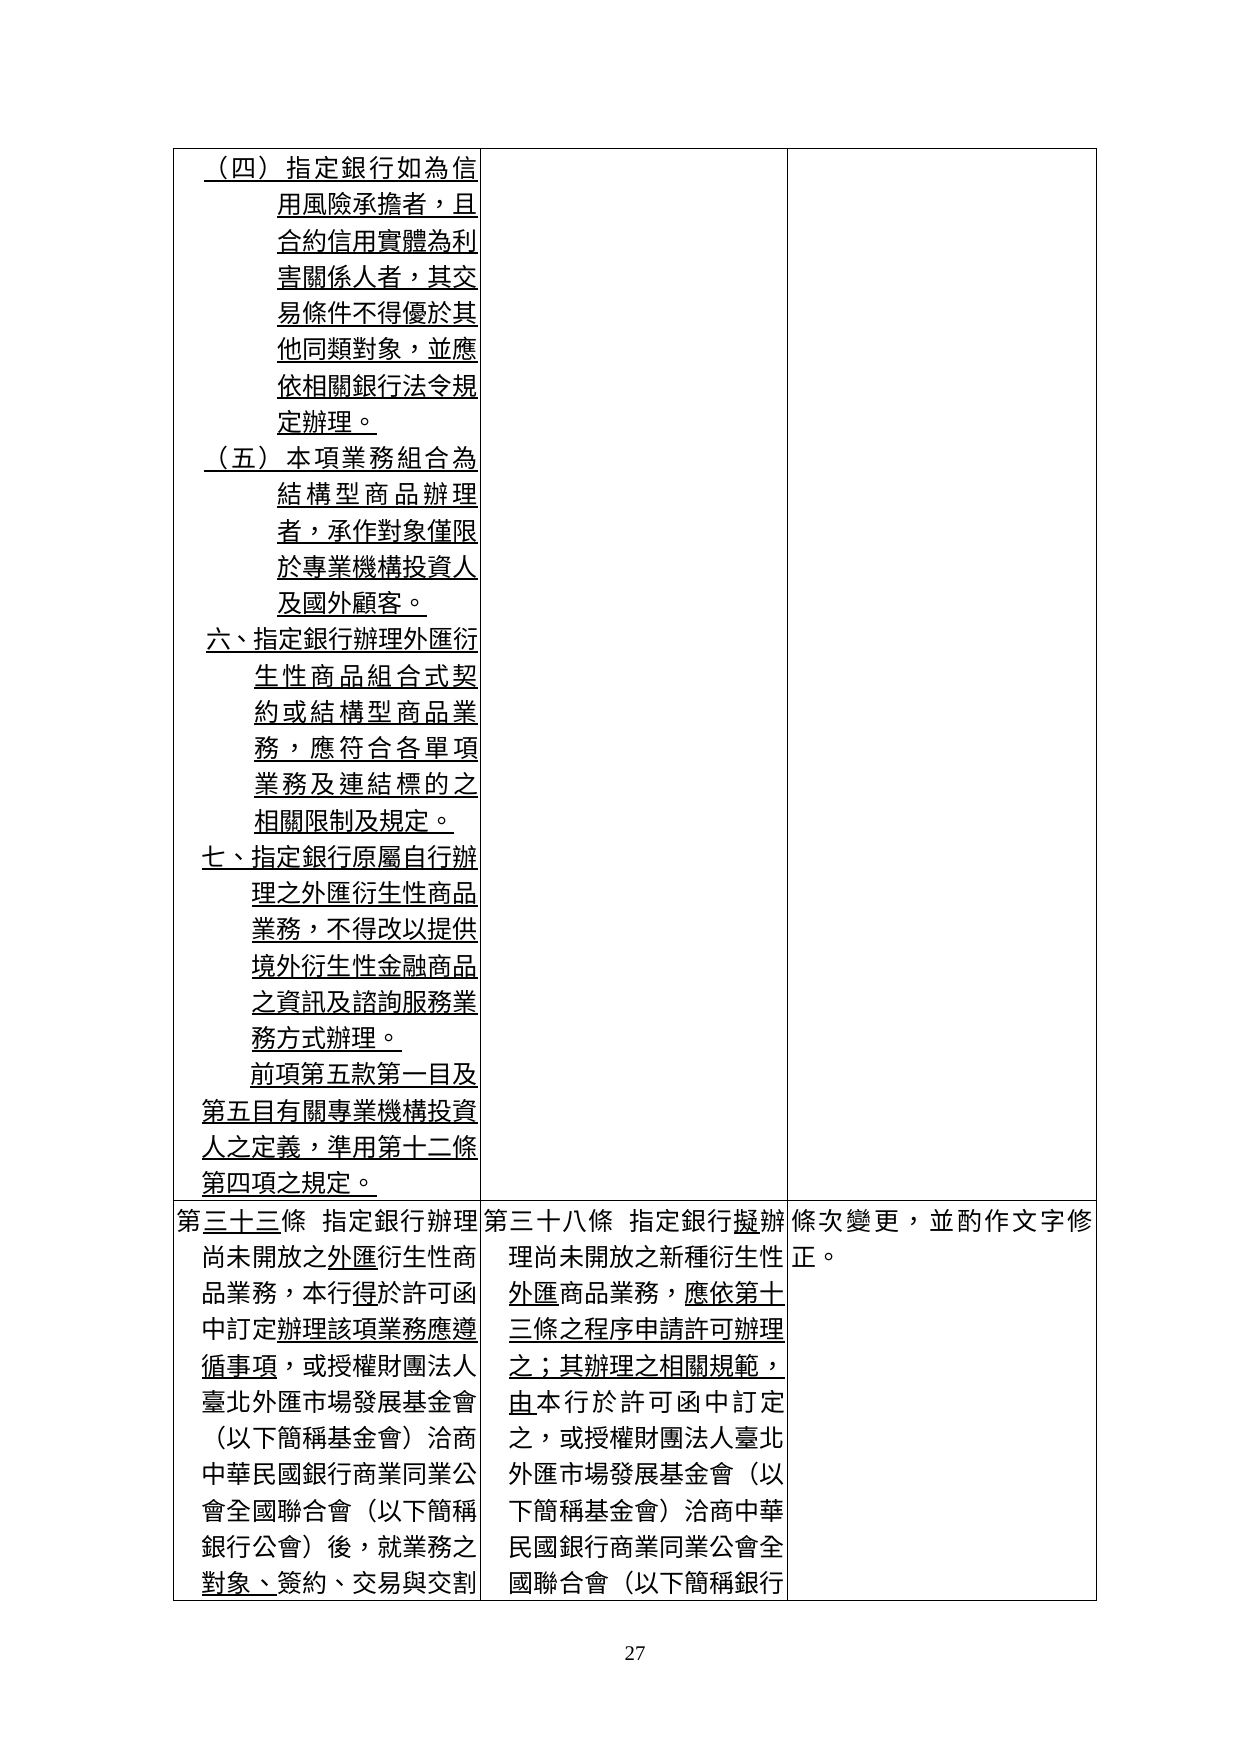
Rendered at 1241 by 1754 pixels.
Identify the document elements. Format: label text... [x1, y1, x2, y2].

table_cell 第三十七條 指定銀行經營不涉及新臺幣匯率之衍生性外匯商品業務，應依下列規定辦理： 一、外幣保證金交易業務： （一）不得以外幣貸款為之，且銀行須設單一客戶之信用額度。 （二）非經本行許可不得代客操作及以「聯名帳戶」方式辦理本項業務。相關代客操作管理規範由本行另訂之。 （三）不得提供非本人所有之定存單或其他擔保品設定質權予指定銀行作為外幣保證金。 二、涉及股價或股價指數之衍生性外匯商品業務，其標的商品應以外幣計價或交割，或與外國市場相關者。 三、辦理外幣間遠期外匯及換匯交易業務，其展期應依當時市場匯率重訂展期價格，不得依原價格展期。 四、辦理外幣間換匯換利交易業務，其交割後應於其他交易憑證上註明適當之「匯款分類及編號」填報外匯交易日報。 五、與固定收益商品（存款或債券）連結之組合式產品業務： （一）提供衍生性外匯商品與存款或債券結合之結構型商品，其衍生性外匯商品部分，以經本行核備者為限；並應符合各項衍生性外匯商品業務之相關限制或規定。 （二）提供前目結構型商品，不得以存款名義為之。 六、與放款連結之組合式產品業務： （一）與外幣放款連結之「組合式放款」，其組合標的以經本行核備之衍生性外匯商品為限。 （二）本項組合業務，除應符合銀行業辦理外匯業務作業規範之相關規定外，並應符合本項組合業務項下各單項業務之相關限制或規定。 [481, 149, 787, 1200]
table_cell （四）指定銀行如為信用風險承擔者，且合約信用實體為利害關係人者，其交易條件不得優於其他同類對象，並應依相關銀行法令規定辦理。 （五）本項業務組合為結構型商品辦理者，承作對象僅限於專業機構投資人及國外顧客。 六、指定銀行辦理外匯衍生性商品組合式契約或結構型商品業務，應符合各單項業務及連結標的之相關限制及規定。 七、指定銀行原屬自行辦理之外匯衍生性商品業務，不得改以提供境外衍生性金融商品之資訊及諮詢服務業務方式辦理。 前項第五款第一目及第五目有關專業機構投資人之定義，準用第十二條第四項之規定。 [174, 149, 480, 1200]
table_cell 第三十三條 指定銀行辦理尚未開放之外匯衍生性商品業務，本行得於許可函中訂定辦理該項業務應遵循事項，或授權財團法人臺北外匯市場發展基金會（以下簡稱基金會）洽商中華民國銀行商業同業公會全國聯合會（以下簡稱銀行公會）後，就業務之對象、簽約、交易與交割 [174, 1201, 480, 1600]
table_cell 第三十八條 指定銀行擬辦理尚未開放之新種衍生性外匯商品業務，應依第十三條之程序申請許可辦理之；其辦理之相關規範，由本行於許可函中訂定之，或授權財團法人臺北外匯市場發展基金會（以下簡稱基金會）洽商中華民國銀行商業同業公會全國聯合會（以下簡稱銀行 [481, 1201, 787, 1600]
table_cell 條次變更，並酌作文字修正。 [788, 1201, 1096, 1600]
table_cell [788, 149, 1096, 1200]
